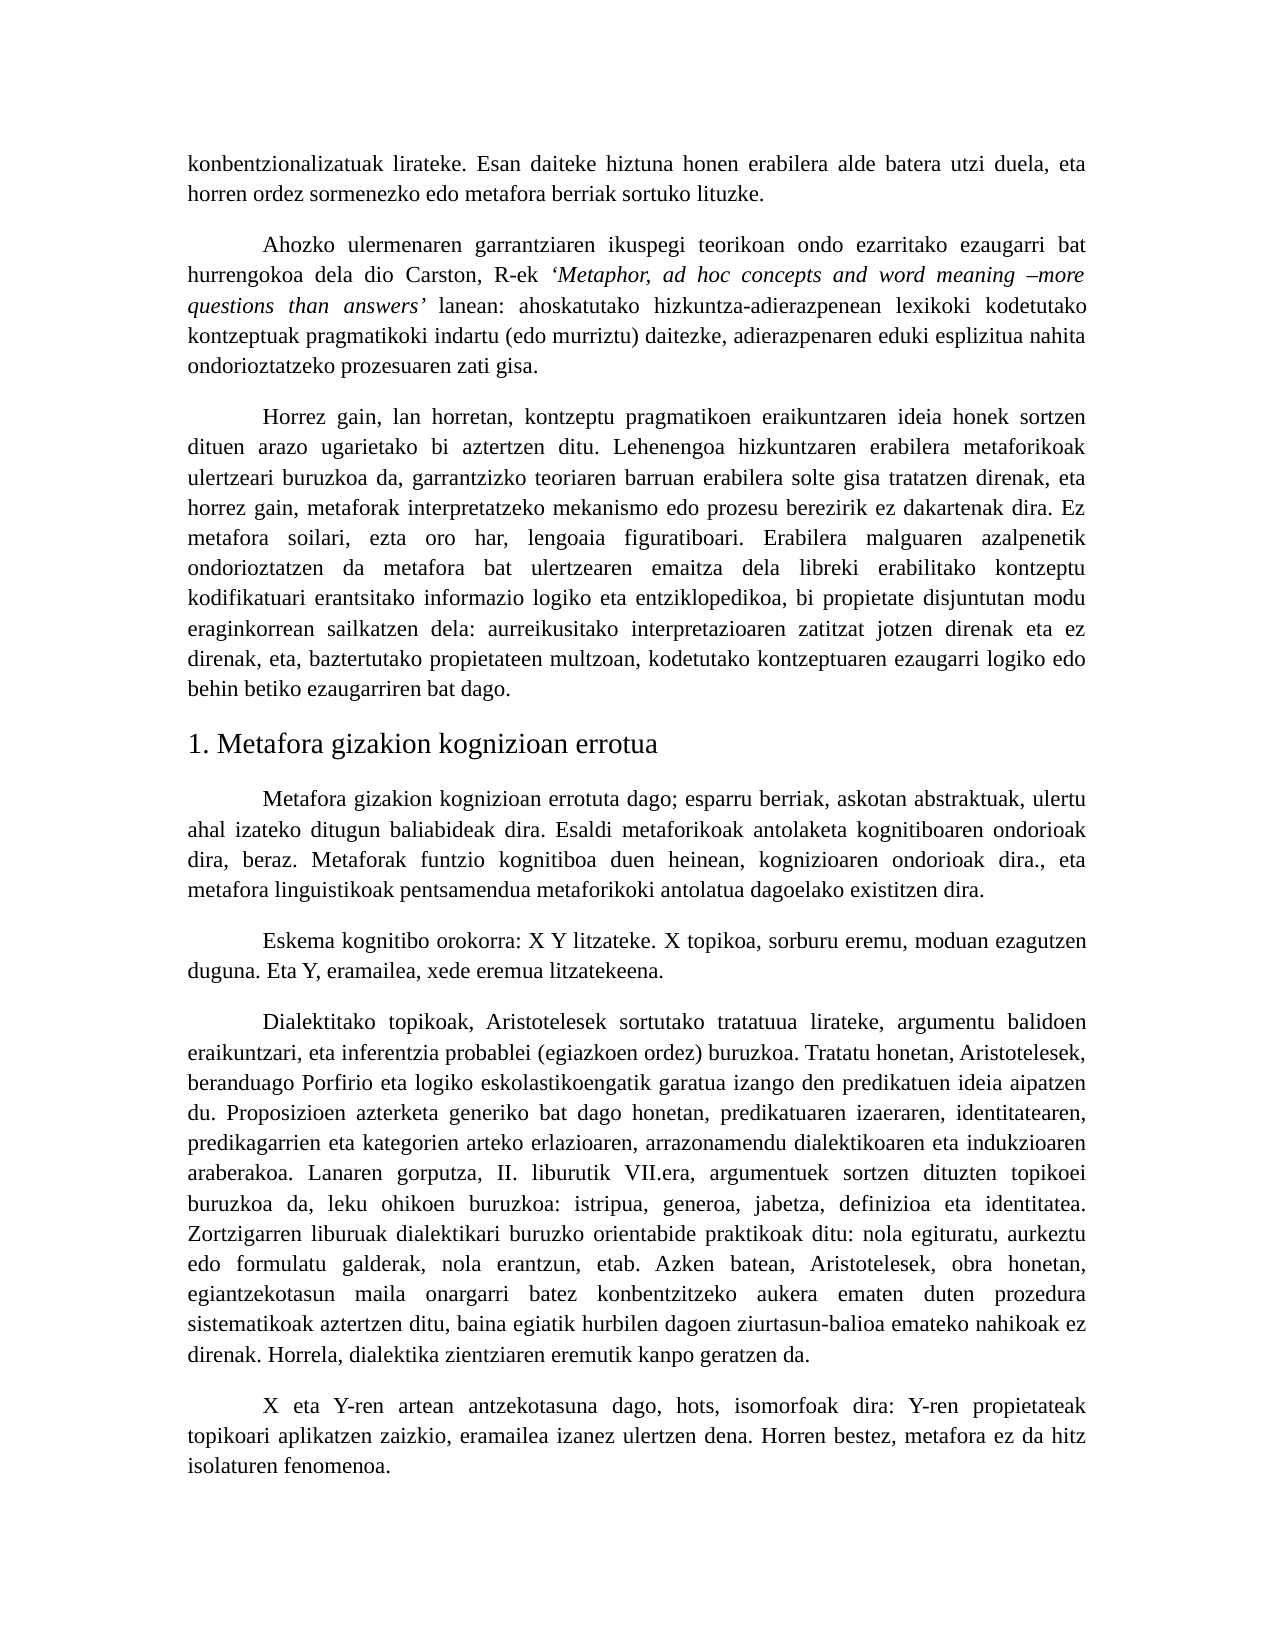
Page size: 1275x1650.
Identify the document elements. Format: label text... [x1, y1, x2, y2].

text X eta Y-ren artean antzekotasuna dago, hots, isomorfoak dira: Y-ren propietateak topikoari aplikatzen zaizkio, eramailea izanez ulertzen dena. Horren bestez, metafora ez da hitz isolaturen fenomenoa. [187, 1392, 1087, 1478]
text Metafora gizakion kognizioan errotuta dago; esparru berriak, askotan abstraktuak, ulertu ahal izateko ditugun baliabideak dira. Esaldi metaforikoak antolaketa kognitiboaren ondorioak dira, beraz. Metaforak funtzio kognitiboa duen heinean, kognizioaren ondorioak dira., eta metafora linguistikoak pentsamendua metaforikoki antolatua dagoelako existitzen dira. [187, 785, 1087, 902]
text Ahozko ulermenaren garrantziaren ikuspegi teorikoan ondo ezarritako ezaugarri bat hurrengokoa dela dio Carston, R-ek ‘Metaphor, ad hoc concepts and word meaning –more questions than answers’ lanean: ahoskatutako hizkuntza-adierazpenean lexikoki kodetutako kontzeptuak pragmatikoki indartu (edo murriztu) daitezke, adierazpenaren eduki esplizitua nahita ondorioztatzeko prozesuaren zati gisa. [187, 231, 1087, 378]
text Eskema kognitibo orokorra: X Y litzateke. X topikoa, sorburu eremu, moduan ezagutzen duguna. Eta Y, eramailea, xede eremua litzatekeena. [187, 927, 1087, 984]
text 1. Metafora gizakion kognizioan errotua [187, 726, 1087, 759]
text Horrez gain, lan horretan, kontzeptu pragmatikoen eraikuntzaren ideia honek sortzen dituen arazo ugarietako bi aztertzen ditu. Lehenengoa hizkuntzaren erabilera metaforikoak ulertzeari buruzkoa da, garrantzizko teoriaren barruan erabilera solte gisa tratatzen direnak, eta horrez gain, metaforak interpretatzeko mekanismo edo prozesu berezirik ez dakartenak dira. Ez metafora soilari, ezta oro har, lengoaia figuratiboari. Erabilera malguaren azalpenetik ondorioztatzen da metafora bat ulertzearen emaitza dela libreki erabilitako kontzeptu kodifikatuari erantsitako informazio logiko eta entziklopedikoa, bi propietate disjuntutan modu eraginkorrean sailkatzen dela: aurreikusitako interpretazioaren zatitzat jotzen direnak eta ez direnak, eta, baztertutako propietateen multzoan, kodetutako kontzeptuaren ezaugarri logiko edo behin betiko ezaugarriren bat dago. [187, 403, 1087, 701]
text Dialektitako topikoak, Aristotelesek sortutako tratatuua lirateke, argumentu balidoen eraikuntzari, eta inferentzia probablei (egiazkoen ordez) buruzkoa. Tratatu honetan, Aristotelesek, beranduago Porfirio eta logiko eskolastikoengatik garatua izango den predikatuen ideia aipatzen du. Proposizioen azterketa generiko bat dago honetan, predikatuaren izaeraren, identitatearen, predikagarrien eta kategorien arteko erlazioaren, arrazonamendu dialektikoaren eta indukzioaren araberakoa. Lanaren gorputza, II. liburutik VII.era, argumentuek sortzen dituzten topikoei buruzkoa da, leku ohikoen buruzkoa: istripua, generoa, jabetza, definizioa eta identitatea. Zortzigarren liburuak dialektikari buruzko orientabide praktikoak ditu: nola egituratu, aurkeztu edo formulatu galderak, nola erantzun, etab. Azken batean, Aristotelesek, obra honetan, egiantzekotasun maila onargarri batez konbentzitzeko aukera ematen duten prozedura sistematikoak aztertzen ditu, baina egiatik hurbilen dagoen ziurtasun-balioa emateko nahikoak ez direnak. Horrela, dialektika zientziaren eremutik kanpo geratzen da. [187, 1008, 1087, 1367]
text konbentzionalizatuak lirateke. Esan daiteke hiztuna honen erabilera alde batera utzi duela, eta horren ordez sormenezko edo metafora berriak sortuko lituzke. [187, 150, 1087, 207]
